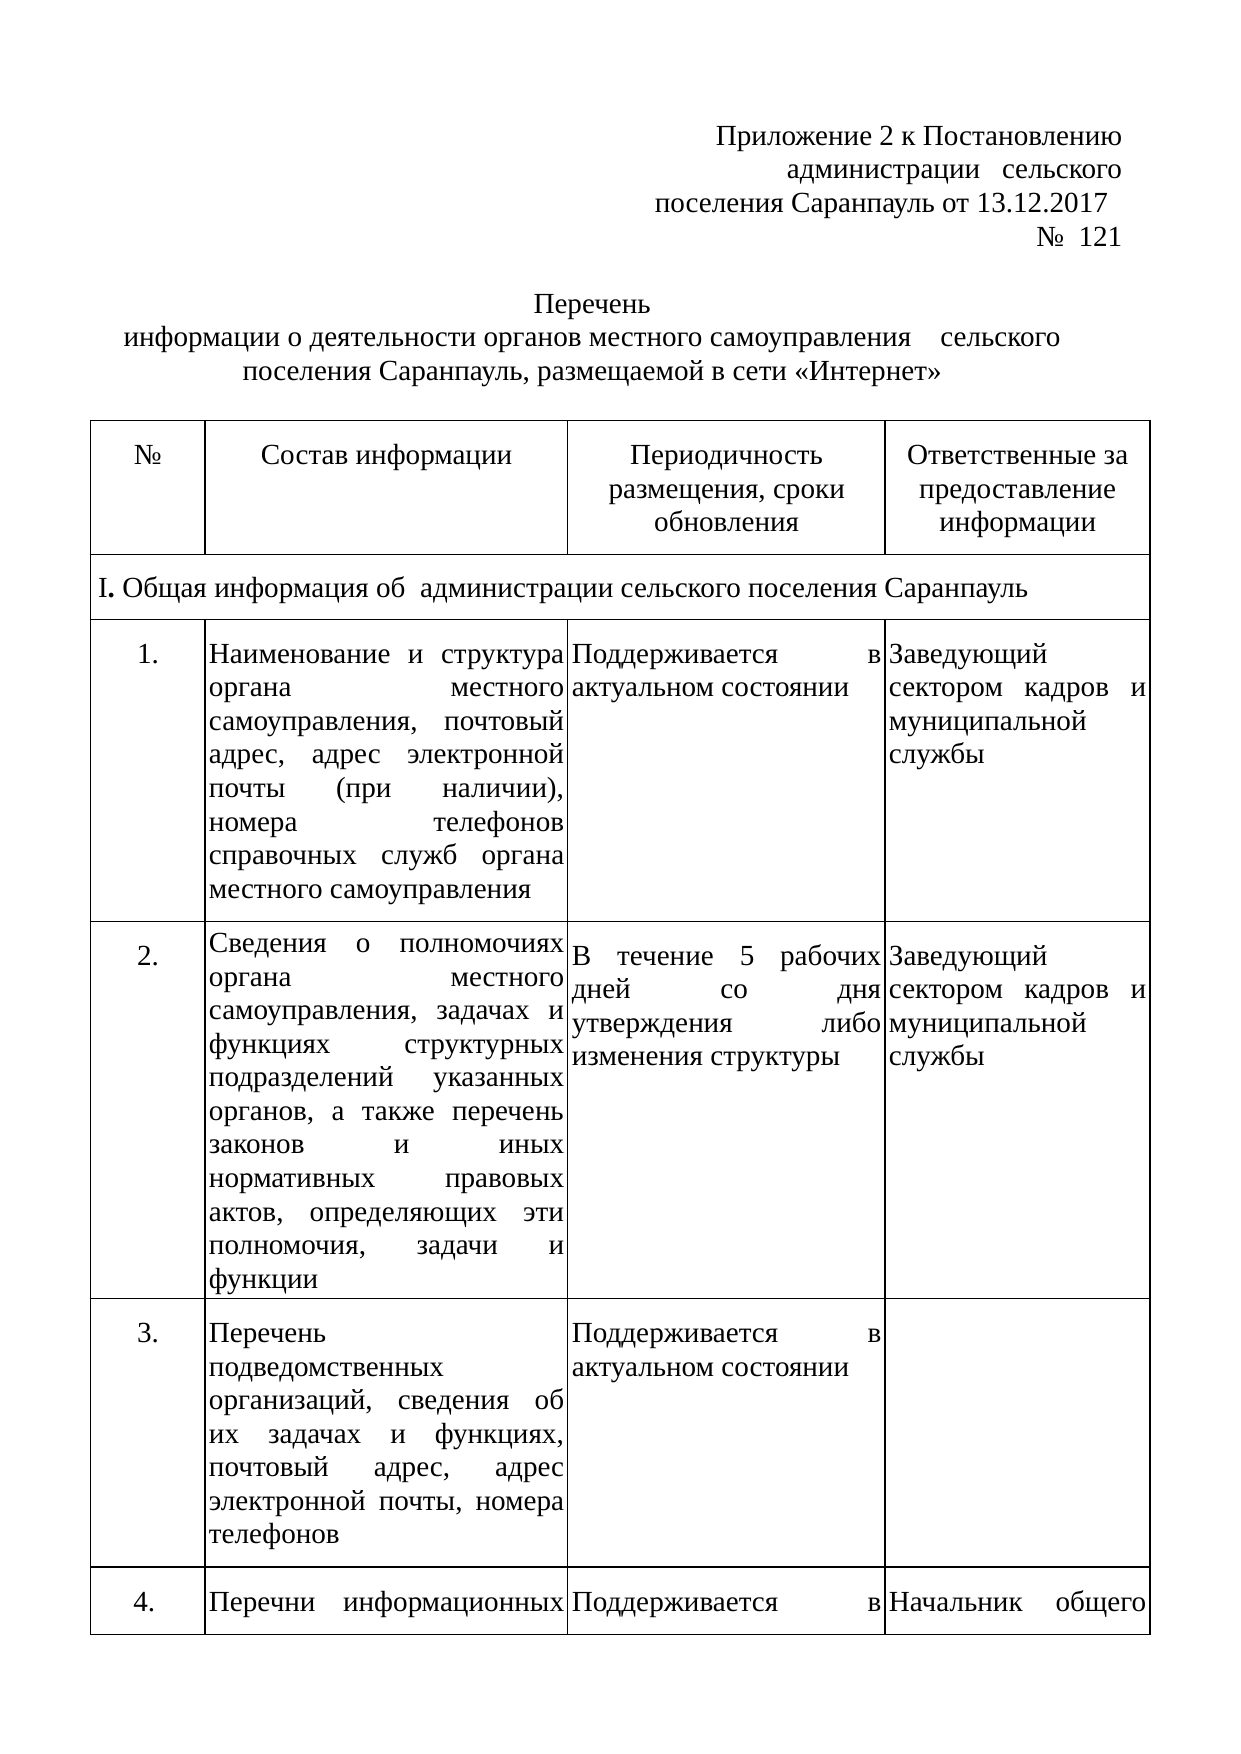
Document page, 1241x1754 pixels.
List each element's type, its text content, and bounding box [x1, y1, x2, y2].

text Перечень [62, 286, 1122, 319]
table_cell Перечни информационных [206, 1568, 567, 1633]
table_cell Наименование и структура органа местного самоуправления, почтовый адрес, адрес электронной почты (при наличии), номера телефонов справочных служб органа местного самоуправления [206, 620, 567, 921]
table_cell Поддерживается в актуальном состоянии [568, 620, 884, 921]
text № 121 [606, 219, 1122, 252]
table_cell I. Общая информация об администрации сельского поселения Саранпауль [91, 555, 1149, 619]
table_cell Начальник общего [886, 1568, 1149, 1633]
table_cell Перечень подведомственных организаций, сведения об их задачах и функциях, почтовый адрес, адрес электронной почты, номера телефонов [206, 1299, 567, 1566]
table_header Ответственные за предоставление информации [886, 421, 1149, 554]
table_cell 2. [91, 922, 204, 1298]
table_cell [886, 1299, 1149, 1566]
text информации о деятельности органов местного самоуправления сельского поселения Саранпауль, размещаемой в сети «Интернет» [62, 319, 1122, 386]
text администрации сельского поселения Саранпауль от 13.12.2017 [606, 152, 1122, 219]
table_header № [91, 421, 204, 554]
table_header Периодичность размещения, сроки обновления [568, 421, 884, 554]
table_cell В течение 5 рабочих дней со дня утверждения либо изменения структуры [568, 922, 884, 1298]
table_cell Сведения о полномочиях органа местного самоуправления, задачах и функциях структурных подразделений указанных органов, а также перечень законов и иных нормативных правовых актов, определяющих эти полномочия, задачи и функции [206, 922, 567, 1298]
table_header Состав информации [206, 421, 567, 554]
table_cell Поддерживается в актуальном состоянии [568, 1299, 884, 1566]
table_cell 3. [91, 1299, 204, 1566]
table_cell 4. [91, 1568, 204, 1633]
table_cell Поддерживается в [568, 1568, 884, 1633]
text Приложение 2 к Постановлению [126, 118, 1122, 152]
table_cell Заведующий сектором кадров и муниципальной службы [886, 620, 1149, 921]
table_cell 1. [91, 620, 204, 921]
table_cell Заведующий сектором кадров и муниципальной службы [886, 922, 1149, 1298]
